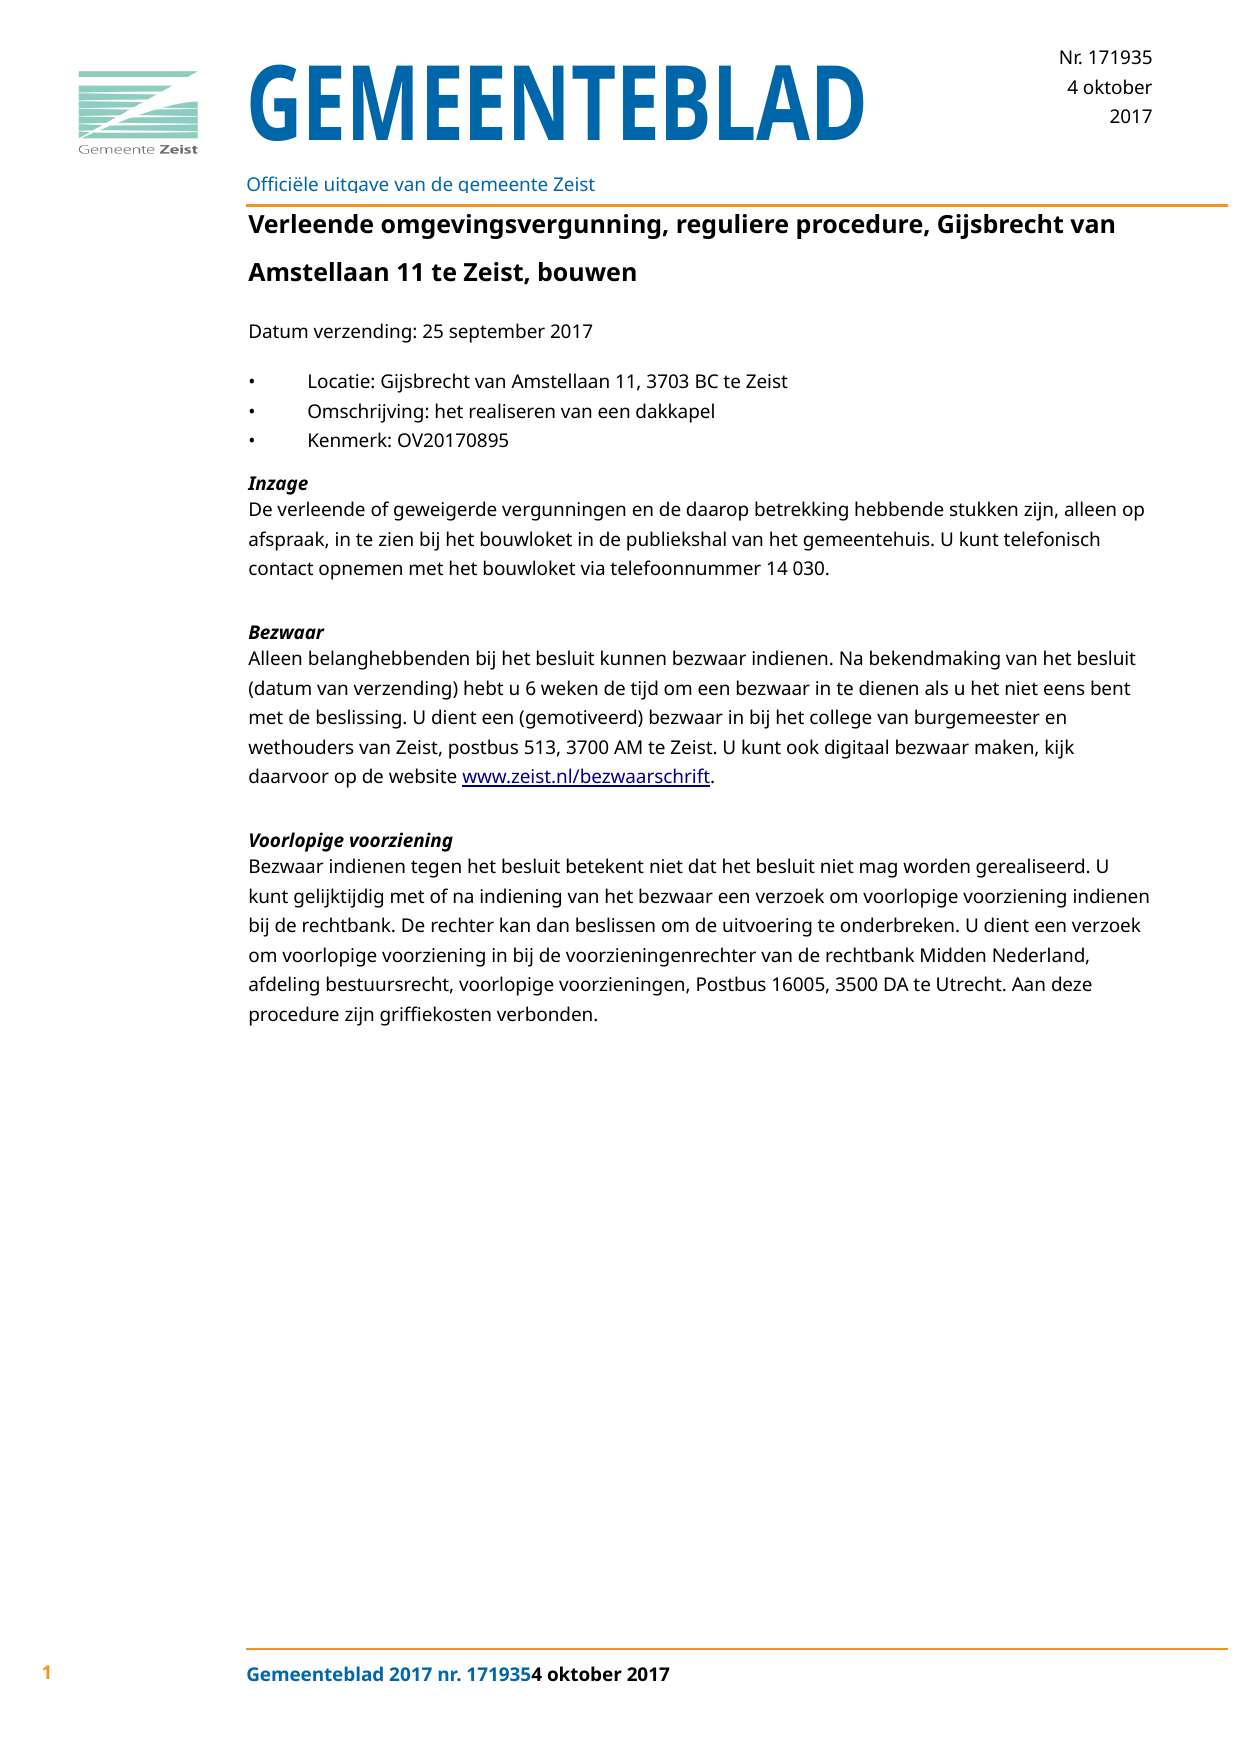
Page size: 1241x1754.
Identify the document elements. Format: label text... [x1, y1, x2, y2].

text Bezwaar [248, 619, 1152, 645]
list Omschrijving: het realiseren van een dakkapel [248, 398, 1152, 424]
picture [41, 47, 231, 172]
list Kenmerk: OV20170895 [248, 427, 1152, 453]
text De verleende of geweigerde vergunningen en de daarop betrekking hebbende stukken zijn, alleen op afspraak, in te zien bij het bouwloket in de publiekshal van het gemeentehuis. U kunt telefonisch contact opnemen met het bouwloket via telefoonnummer 14 030. [248, 496, 1152, 581]
text Inzage [248, 471, 1152, 496]
list Locatie: Gijsbrecht van Amstellaan 11, 3703 BC te Zeist [248, 368, 1152, 394]
text Datum verzending: 25 september 2017 [248, 318, 1152, 344]
text Voorlopige voorziening [248, 827, 1152, 853]
text Verleende omgevingsvergunning, reguliere procedure, Gijsbrecht van Amstellaan 11 te Zeist, bouwen [248, 207, 1152, 288]
text Alleen belanghebbenden bij het besluit kunnen bezwaar indienen. Na bekendmaking van het besluit (datum van verzending) hebt u 6 weken de tijd om een bezwaar in te dienen als u het niet eens bent met de beslissing. U dient een (gemotiveerd) bezwaar in bij het college van burgemeester en wethouders van Zeist, postbus 513, 3700 AM te Zeist. U kunt ook digitaal bezwaar maken, kijk daarvoor op de website www.zeist.nl/bezwaarschrift. [248, 645, 1152, 789]
text Bezwaar indienen tegen het besluit betekent niet dat het besluit niet mag worden gerealiseerd. U kunt gelijktijdig met of na indiening van het bezwaar een verzoek om voorlopige voorziening indienen bij de rechtbank. De rechter kan dan beslissen om de uitvoering te onderbreken. U dient een verzoek om voorlopige voorziening in bij de voorzieningenrechter van de rechtbank Midden Nederland, afdeling bestuursrecht, voorlopige voorzieningen, Postbus 16005, 3500 DA te Utrecht. Aan deze procedure zijn griffiekosten verbonden. [248, 853, 1152, 1027]
